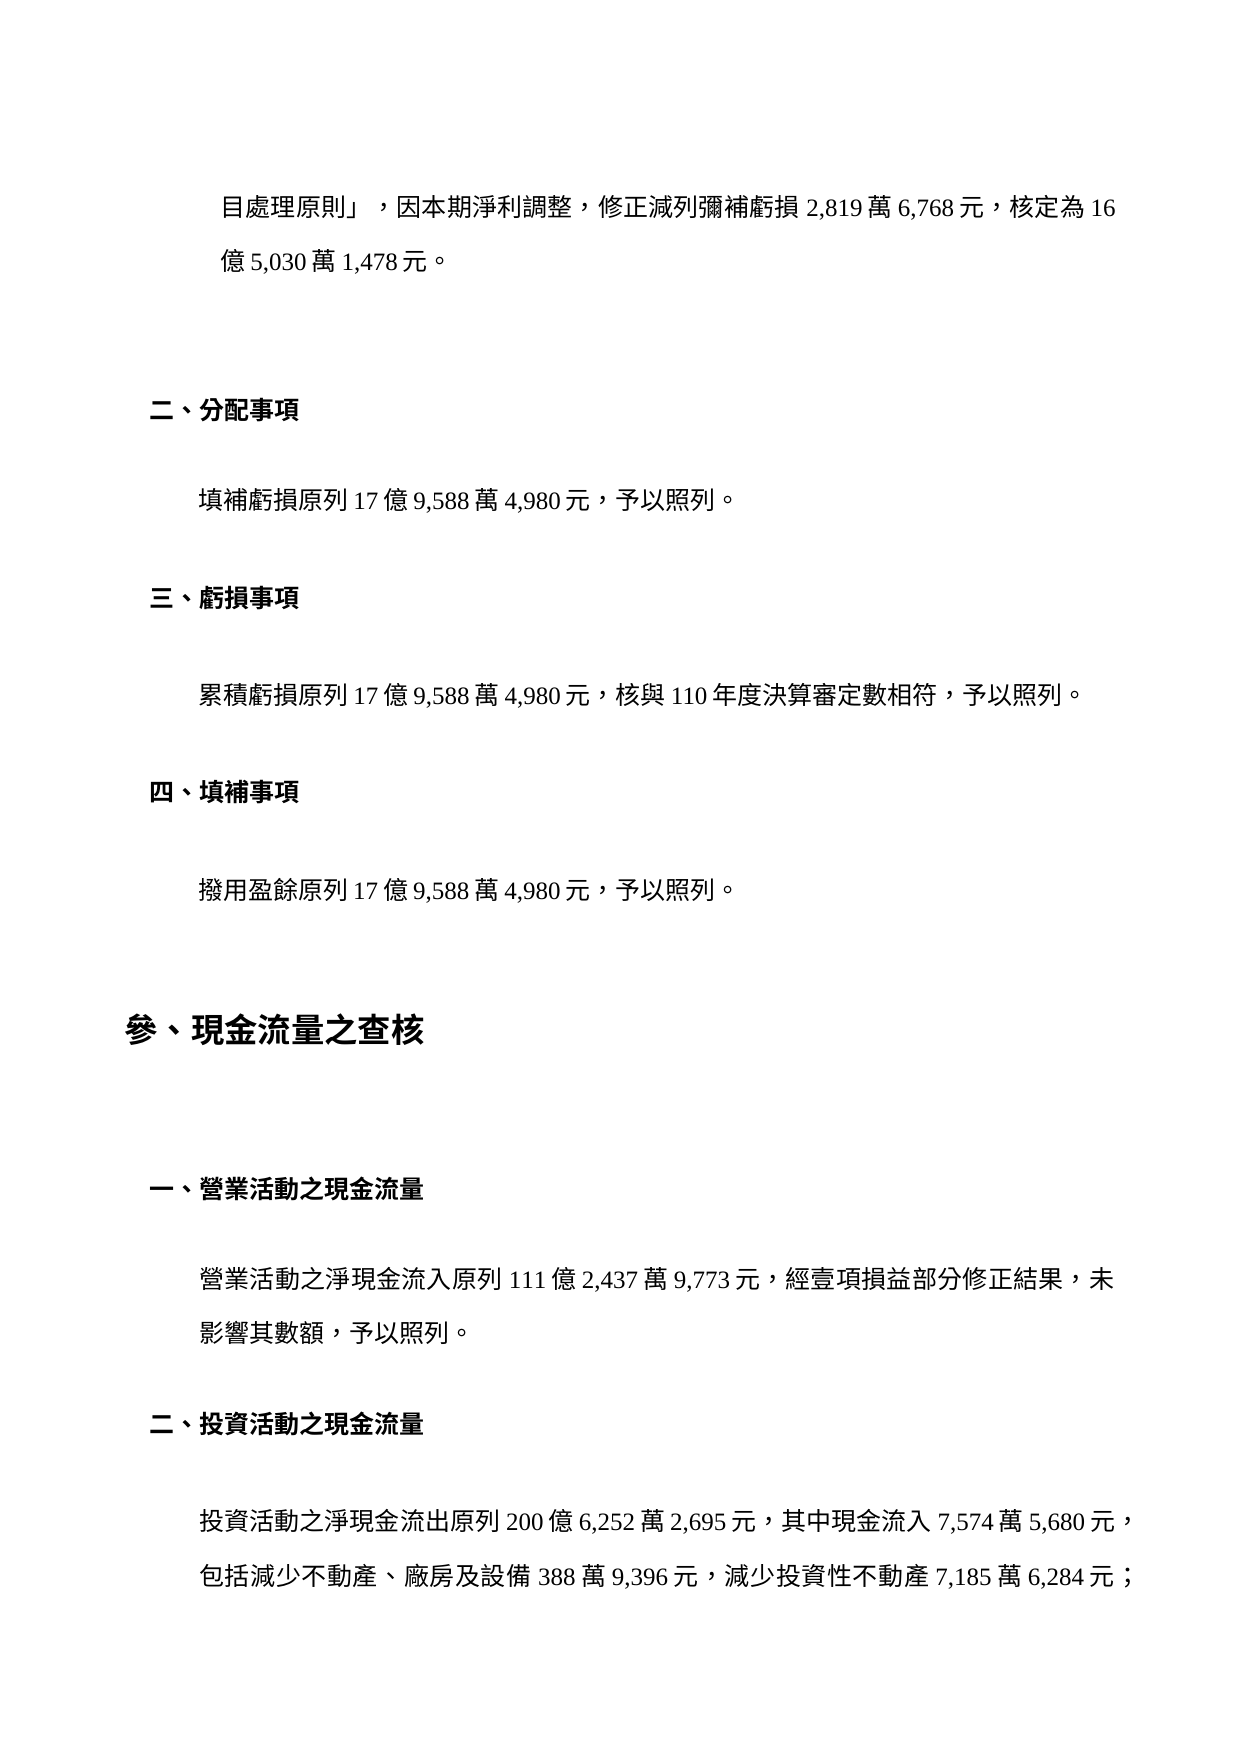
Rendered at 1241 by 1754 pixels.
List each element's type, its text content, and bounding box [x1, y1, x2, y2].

text 投資活動之淨現金流出原列200億6,252萬2,695元，其中現金流入7,574萬5,680元，包括減少不動產、廠房及設備388萬9,396元，減少投資性不動產7,185萬6,284元；現金流出201億3,826萬8,375元，包括無形資產及其他資產淨增3億5,070萬56元，增加不動產、廠房及設備197億8,756萬8,319元，均予照列。 [199, 1502, 1116, 1592]
text 填補虧損原列17億9,588萬4,980元，予以照列。 [198, 481, 1116, 517]
text 二、投資活動之現金流量 [124, 1404, 1116, 1441]
text 目處理原則」，因本期淨利調整，修正減列彌補虧損2,819萬6,768元，核定為16億5,030萬1,478元。 [178, 187, 1116, 278]
text 一、營業活動之現金流量 [124, 1169, 1116, 1205]
text 參、現金流量之查核 [124, 1003, 1116, 1052]
text 三、虧損事項 [124, 578, 1116, 614]
text 四、填補事項 [124, 773, 1116, 809]
text 累積虧損原列17億9,588萬4,980元，核與110年度決算審定數相符，予以照列。 [198, 676, 1116, 712]
text 營業活動之淨現金流入原列111億2,437萬9,773元，經壹項損益部分修正結果，未影響其數額，予以照列。 [199, 1259, 1116, 1350]
text 撥用盈餘原列17億9,588萬4,980元，予以照列。 [198, 870, 1116, 907]
text 二、分配事項 [124, 390, 1116, 427]
